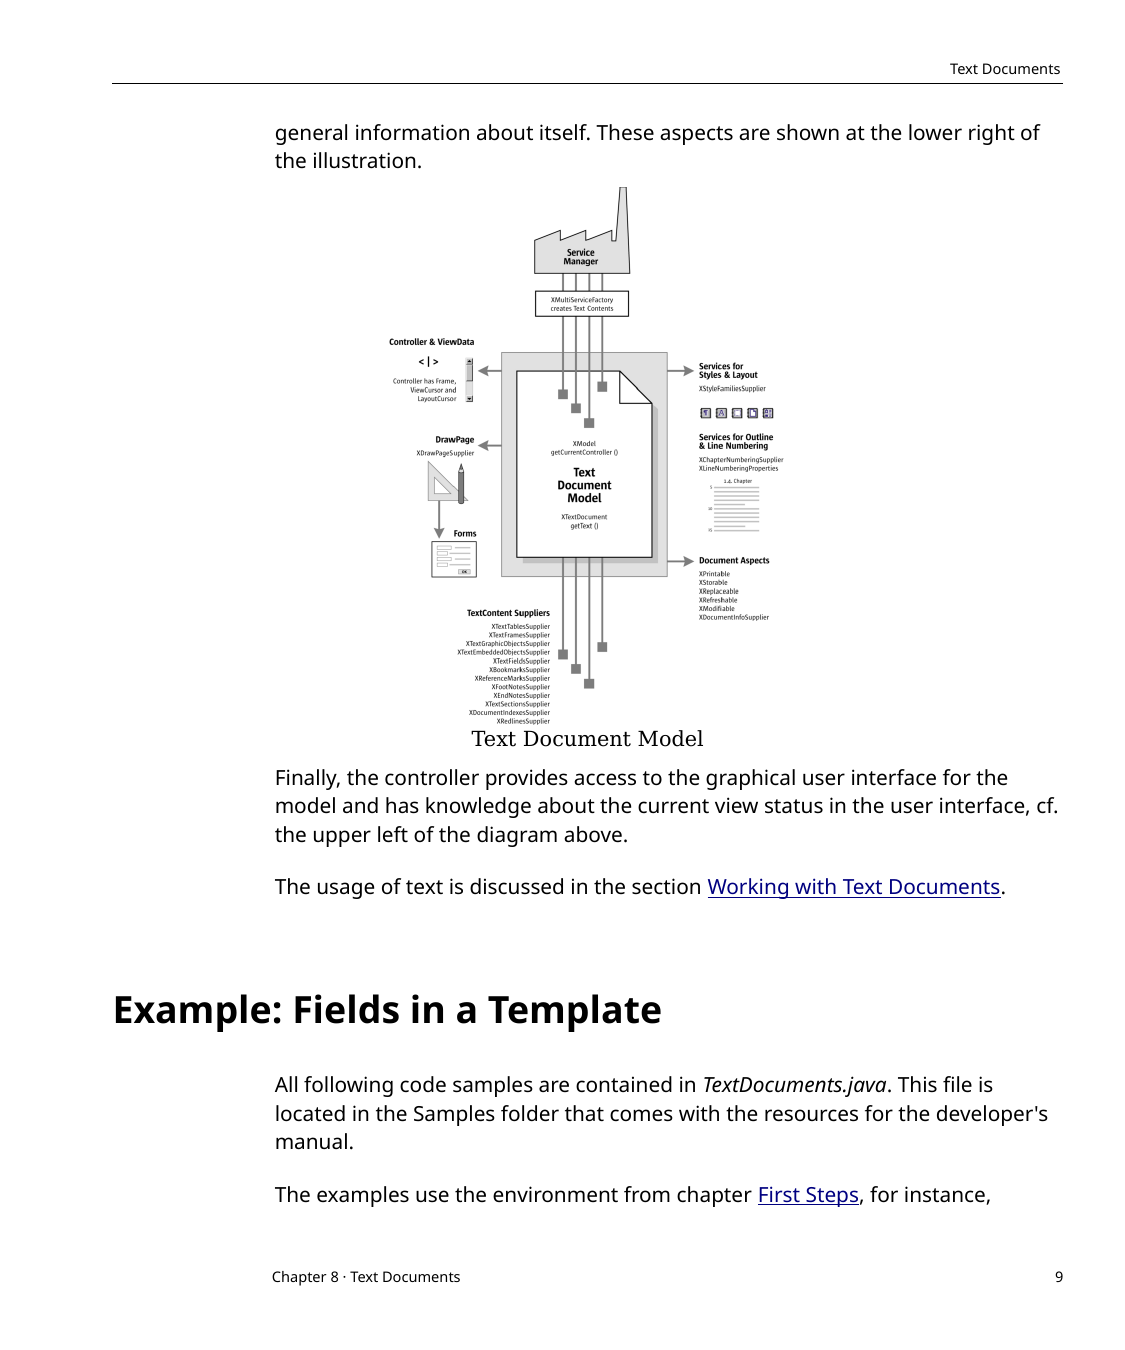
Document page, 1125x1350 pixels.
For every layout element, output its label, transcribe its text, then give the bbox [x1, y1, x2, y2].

text The usage of text is discussed in the section Working with Text Documents. [274, 872, 1063, 901]
text All following code samples are contained in TextDocuments.java. This file is located in the Samples folder that comes with the resources for the developer's manual. [274, 1070, 1063, 1156]
text Text Document Model [112, 187, 1063, 751]
text Finally, the controller provides access to the graphical user interface for the model and has knowledge about the current view status in the user interface, cf. the upper left of the diagram above. [274, 763, 1063, 848]
text The examples use the environment from chapter First Steps, for instance, [274, 1180, 1063, 1208]
text general information about itself. These aspects are shown at the lower right of the illustration. [274, 118, 1063, 175]
picture [386, 187, 789, 727]
subtitle Example: Fields in a Template [112, 984, 1063, 1035]
